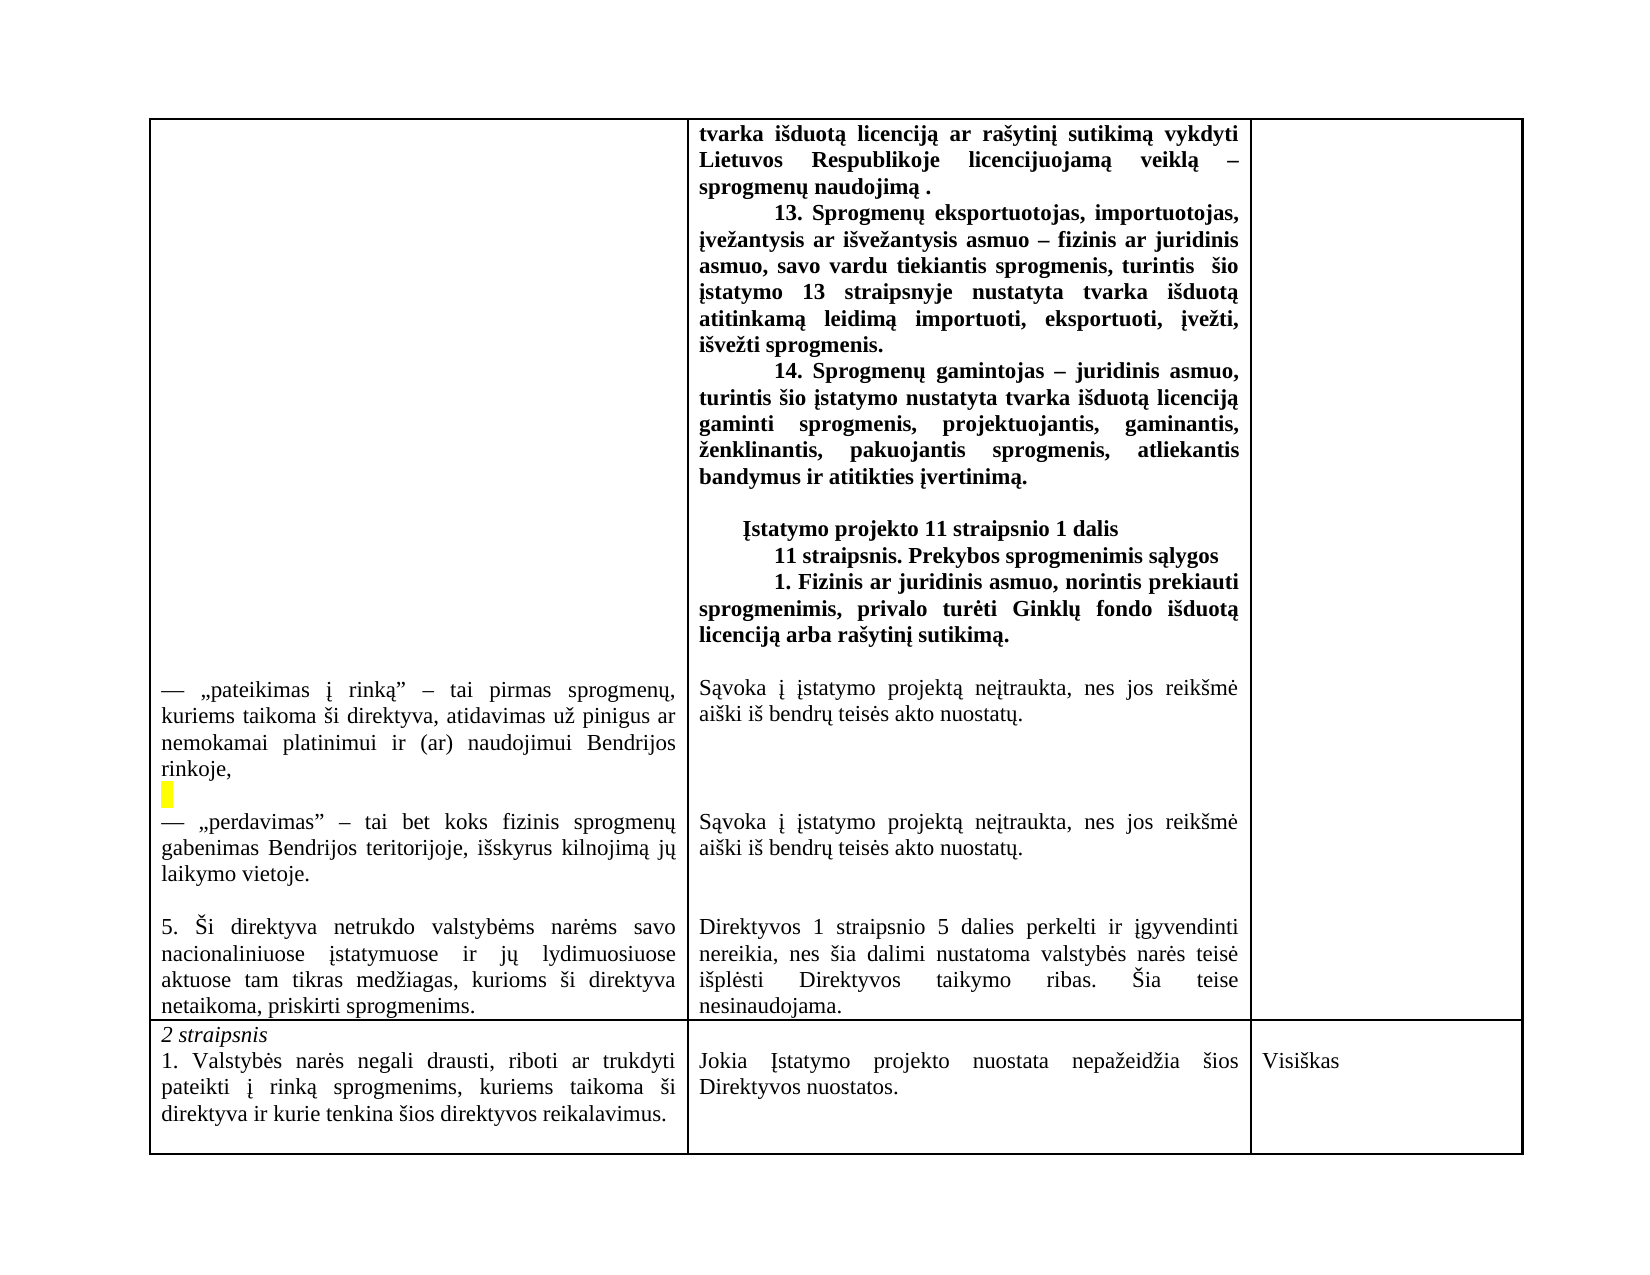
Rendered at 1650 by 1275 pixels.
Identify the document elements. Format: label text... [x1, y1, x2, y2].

table_cell tvarka išduotą licenciją ar rašytinį sutikimą vykdyti Lietuvos Respublikoje licencijuojamą veiklą – sprogmenų naudojimą . 13. Sprogmenų eksportuotojas, importuotojas, įvežantysis ar išvežantysis asmuo – fizinis ar juridinis asmuo, savo vardu tiekiantis sprogmenis, turintis šio įstatymo 13 straipsnyje nustatyta tvarka išduotą atitinkamą leidimą importuoti, eksportuoti, įvežti, išvežti sprogmenis. 14. Sprogmenų gamintojas – juridinis asmuo, turintis šio įstatymo nustatyta tvarka išduotą licenciją gaminti sprogmenis, projektuojantis, gaminantis, ženklinantis, pakuojantis sprogmenis, atliekantis bandymus ir atitikties įvertinimą. Įstatymo projekto 11 straipsnio 1 dalis 11 straipsnis. Prekybos sprogmenimis sąlygos 1. Fizinis ar juridinis asmuo, norintis prekiauti sprogmenimis, privalo turėti Ginklų fondo išduotą licenciją arba rašytinį sutikimą. Sąvoka į įstatymo projektą neįtraukta, nes jos reikšmė aiški iš bendrų teisės akto nuostatų. Sąvoka į įstatymo projektą neįtraukta, nes jos reikšmė aiški iš bendrų teisės akto nuostatų. Direktyvos 1 straipsnio 5 dalies perkelti ir įgyvendinti nereikia, nes šia dalimi nustatoma valstybės narės teisė išplėsti Direktyvos taikymo ribas. Šia teise nesinaudojama. [689, 120, 1250, 1019]
table_cell Visiškas [1252, 1021, 1521, 1152]
table_cell — „pateikimas į rinką” – tai pirmas sprogmenų, kuriems taikoma ši direktyva, atidavimas už pinigus ar nemokamai platinimui ir (ar) naudojimui Bendrijos rinkoje, — „perdavimas” – tai bet koks fizinis sprogmenų gabenimas Bendrijos teritorijoje, išskyrus kilnojimą jų laikymo vietoje. 5. Ši direktyva netrukdo valstybėms narėms savo nacionaliniuose įstatymuose ir jų lydimuosiuose aktuose tam tikras medžiagas, kurioms ši direktyva netaikoma, priskirti sprogmenims. [151, 120, 687, 1019]
table_cell Jokia Įstatymo projekto nuostata nepažeidžia šios Direktyvos nuostatos. [689, 1021, 1250, 1152]
table_cell 2 straipsnis 1. Valstybės narės negali drausti, riboti ar trukdyti pateikti į rinką sprogmenims, kuriems taikoma ši direktyva ir kurie tenkina šios direktyvos reikalavimus. [151, 1021, 687, 1152]
table_cell [1252, 120, 1521, 1019]
